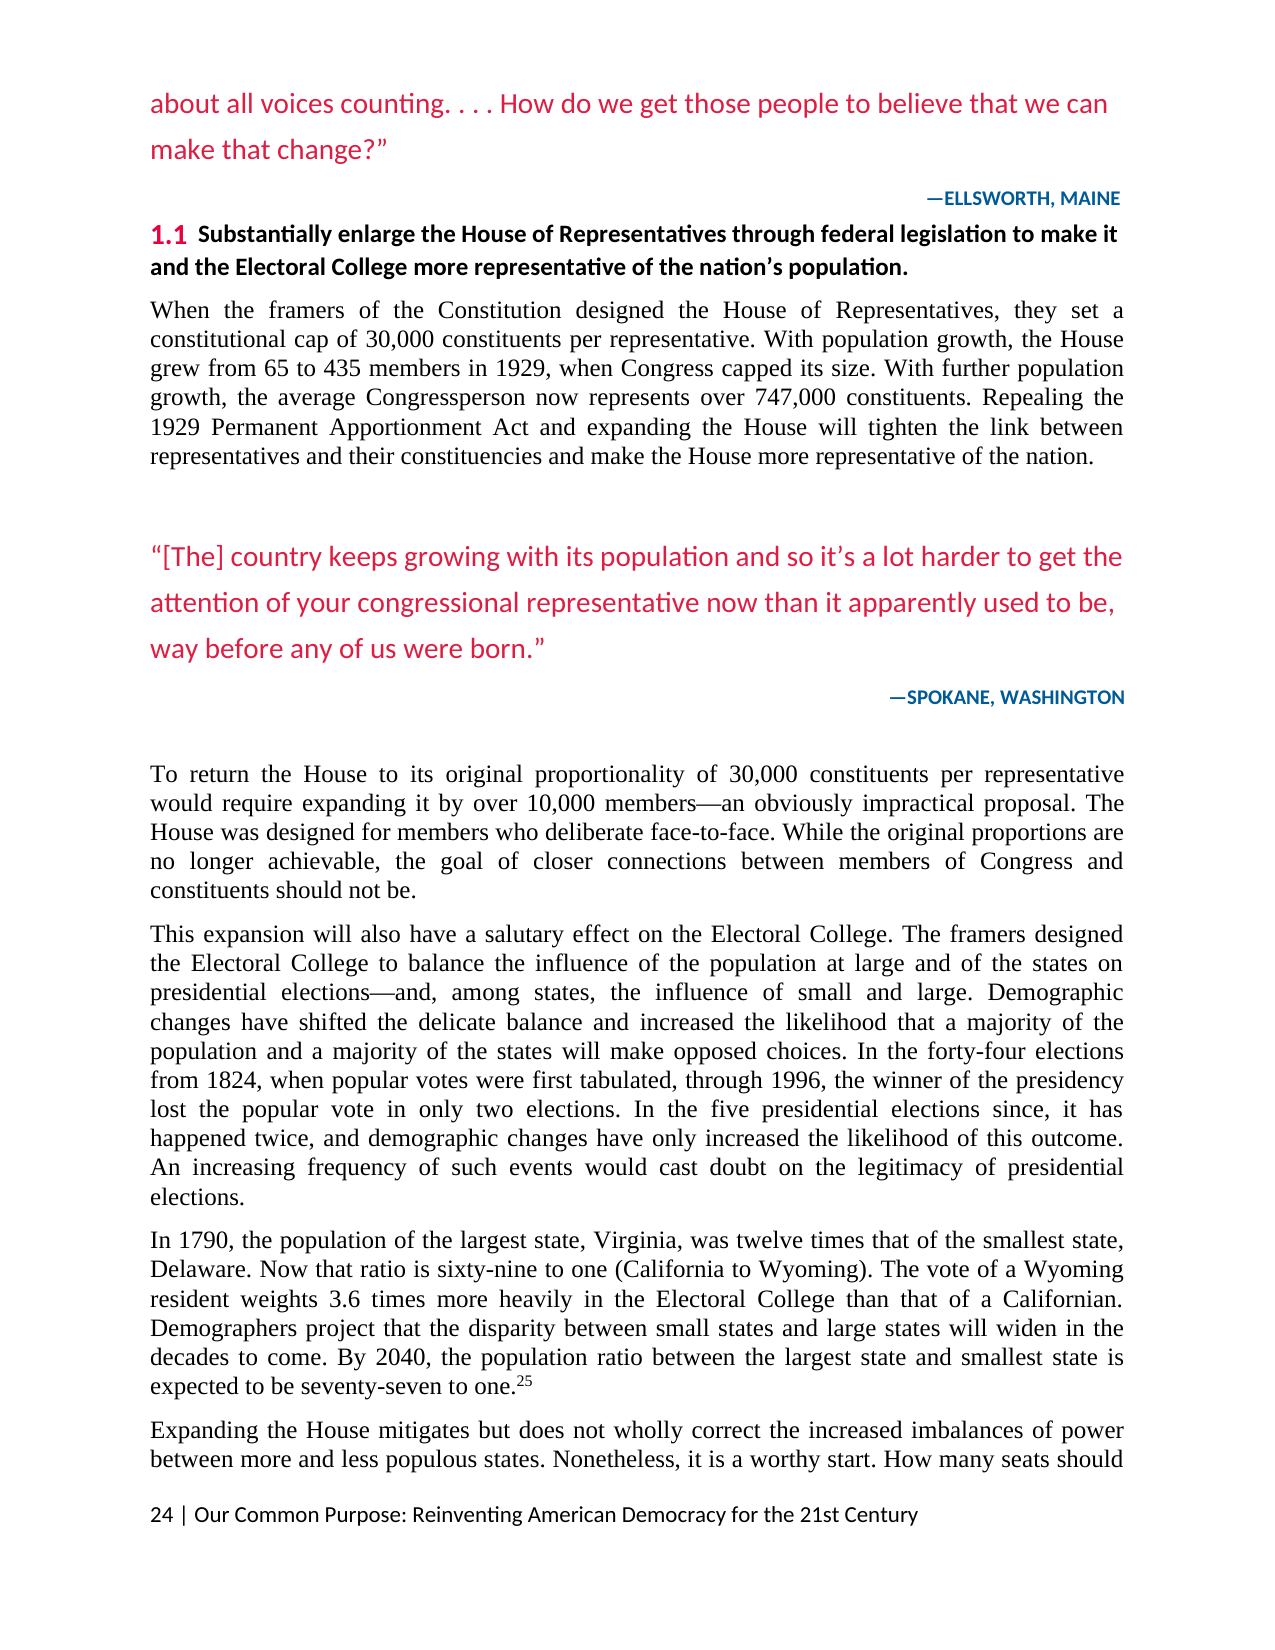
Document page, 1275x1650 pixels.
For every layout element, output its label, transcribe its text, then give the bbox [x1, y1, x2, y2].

text —Spokane, Washington [150, 684, 1125, 709]
text When the framers of the Constitution designed the House of Representatives, they set a constitutional cap of 30,000 constituents per representative. With population growth, the House grew from 65 to 435 members in 1929, when Congress capped its size. With further population growth, the average Congressperson now represents over 747,000 constituents. Repealing the 1929 Permanent Apportionment Act and expanding the House will tighten the link between representatives and their constituencies and make the House more representative of the nation. [150, 294, 1125, 469]
text Expanding the House mitigates but does not wholly correct the increased imbalances of power between more and less populous states. Nonetheless, it is a worthy start. How many seats should [150, 1414, 1125, 1473]
text about all voices counting. . . . How do we get those people to believe that we can make that change?” [150, 75, 1125, 167]
text 1.1 Substantially enlarge the House of Representatives through federal legislation to make it and the Electoral College more representative of the nation’s population. [150, 216, 1125, 282]
text In 1790, the population of the largest state, Virginia, was twelve times that of the smallest state, Delaware. Now that ratio is sixty-nine to one (California to Wyoming). The vote of a Wyoming resident weights 3.6 times more heavily in the Electoral College than that of a Californian. Demographers project that the disparity between small states and large states will widen in the decades to come. By 2040, the population ratio between the largest state and smallest state is expected to be seventy-seven to one. [150, 1225, 1125, 1400]
text To return the House to its original proportionality of 30,000 constituents per representative would require expanding it by over 10,000 members—an obviously impractical proposal. The House was designed for members who deliberate face-to-face. While the original proportions are no longer achievable, the goal of closer connections between members of Congress and constituents should not be. [150, 758, 1125, 904]
text —Ellsworth, Maine [150, 185, 1125, 211]
text “[The] country keeps growing with its population and so it’s a lot harder to get the attention of your congressional representative now than it apparently used to be, way before any of us were born.” [150, 528, 1125, 665]
text This expansion will also have a salutary effect on the Electoral College. The framers designed the Electoral College to balance the influence of the population at large and of the states on presidential elections—and, among states, the influence of small and large. Demographic changes have shifted the delicate balance and increased the likelihood that a majority of the population and a majority of the states will make opposed choices. In the forty-four elections from 1824, when popular votes were first tabulated, through 1996, the winner of the presidency lost the popular vote in only two elections. In the five presidential elections since, it has happened twice, and demographic changes have only increased the likelihood of this outcome. An increasing frequency of such events would cast doubt on the legitimacy of presidential elections. [150, 919, 1125, 1210]
